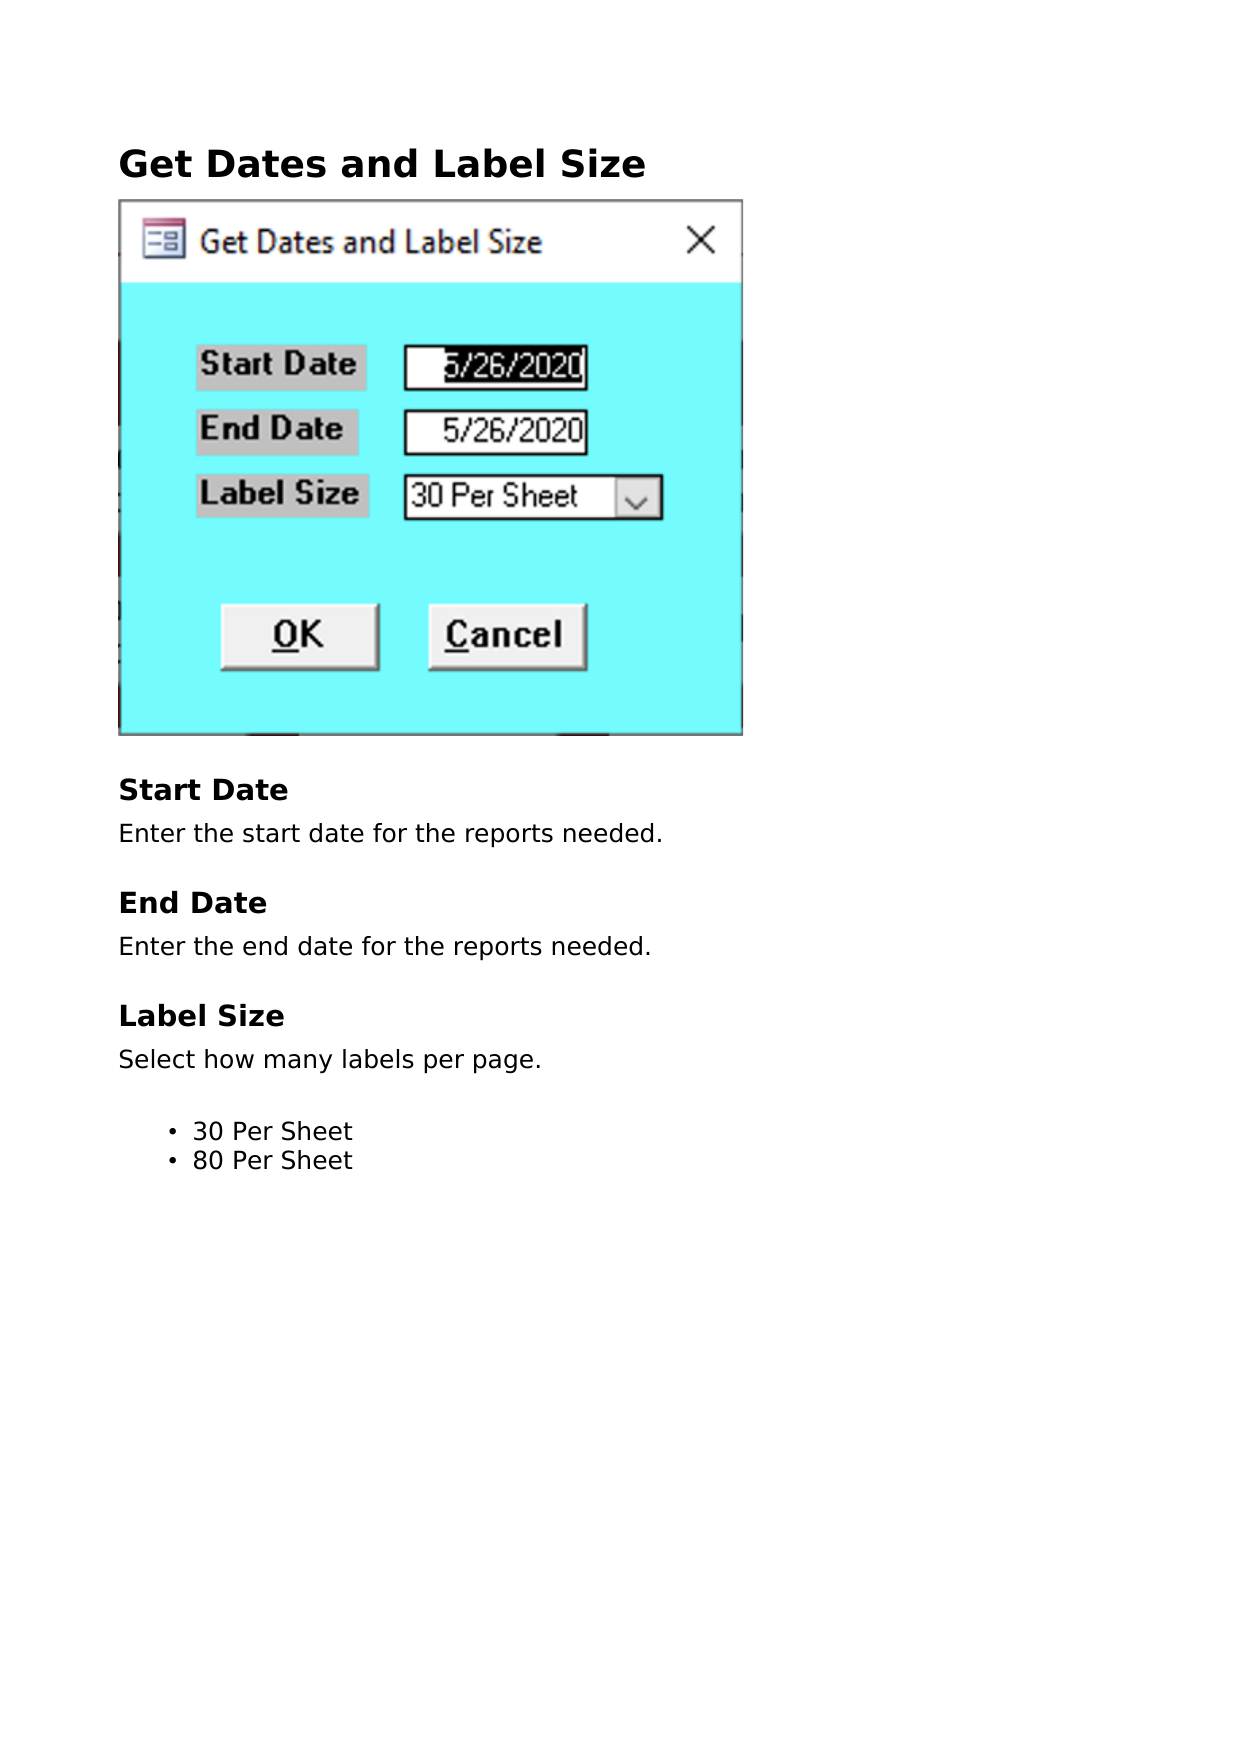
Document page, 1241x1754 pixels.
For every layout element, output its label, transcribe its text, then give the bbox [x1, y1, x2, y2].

subtitle Label Size [118, 999, 1122, 1033]
text Enter the end date for the reports needed. [118, 932, 1122, 962]
subtitle End Date [118, 886, 1122, 920]
list 30 Per Sheet [177, 1117, 1122, 1146]
text Enter the start date for the reports needed. [118, 819, 1122, 848]
subtitle Get Dates and Label Size [118, 143, 1122, 187]
picture [118, 199, 744, 736]
subtitle Start Date [118, 773, 1122, 807]
list 80 Per Sheet [177, 1146, 1122, 1175]
text Select how many labels per page. [118, 1046, 1122, 1075]
